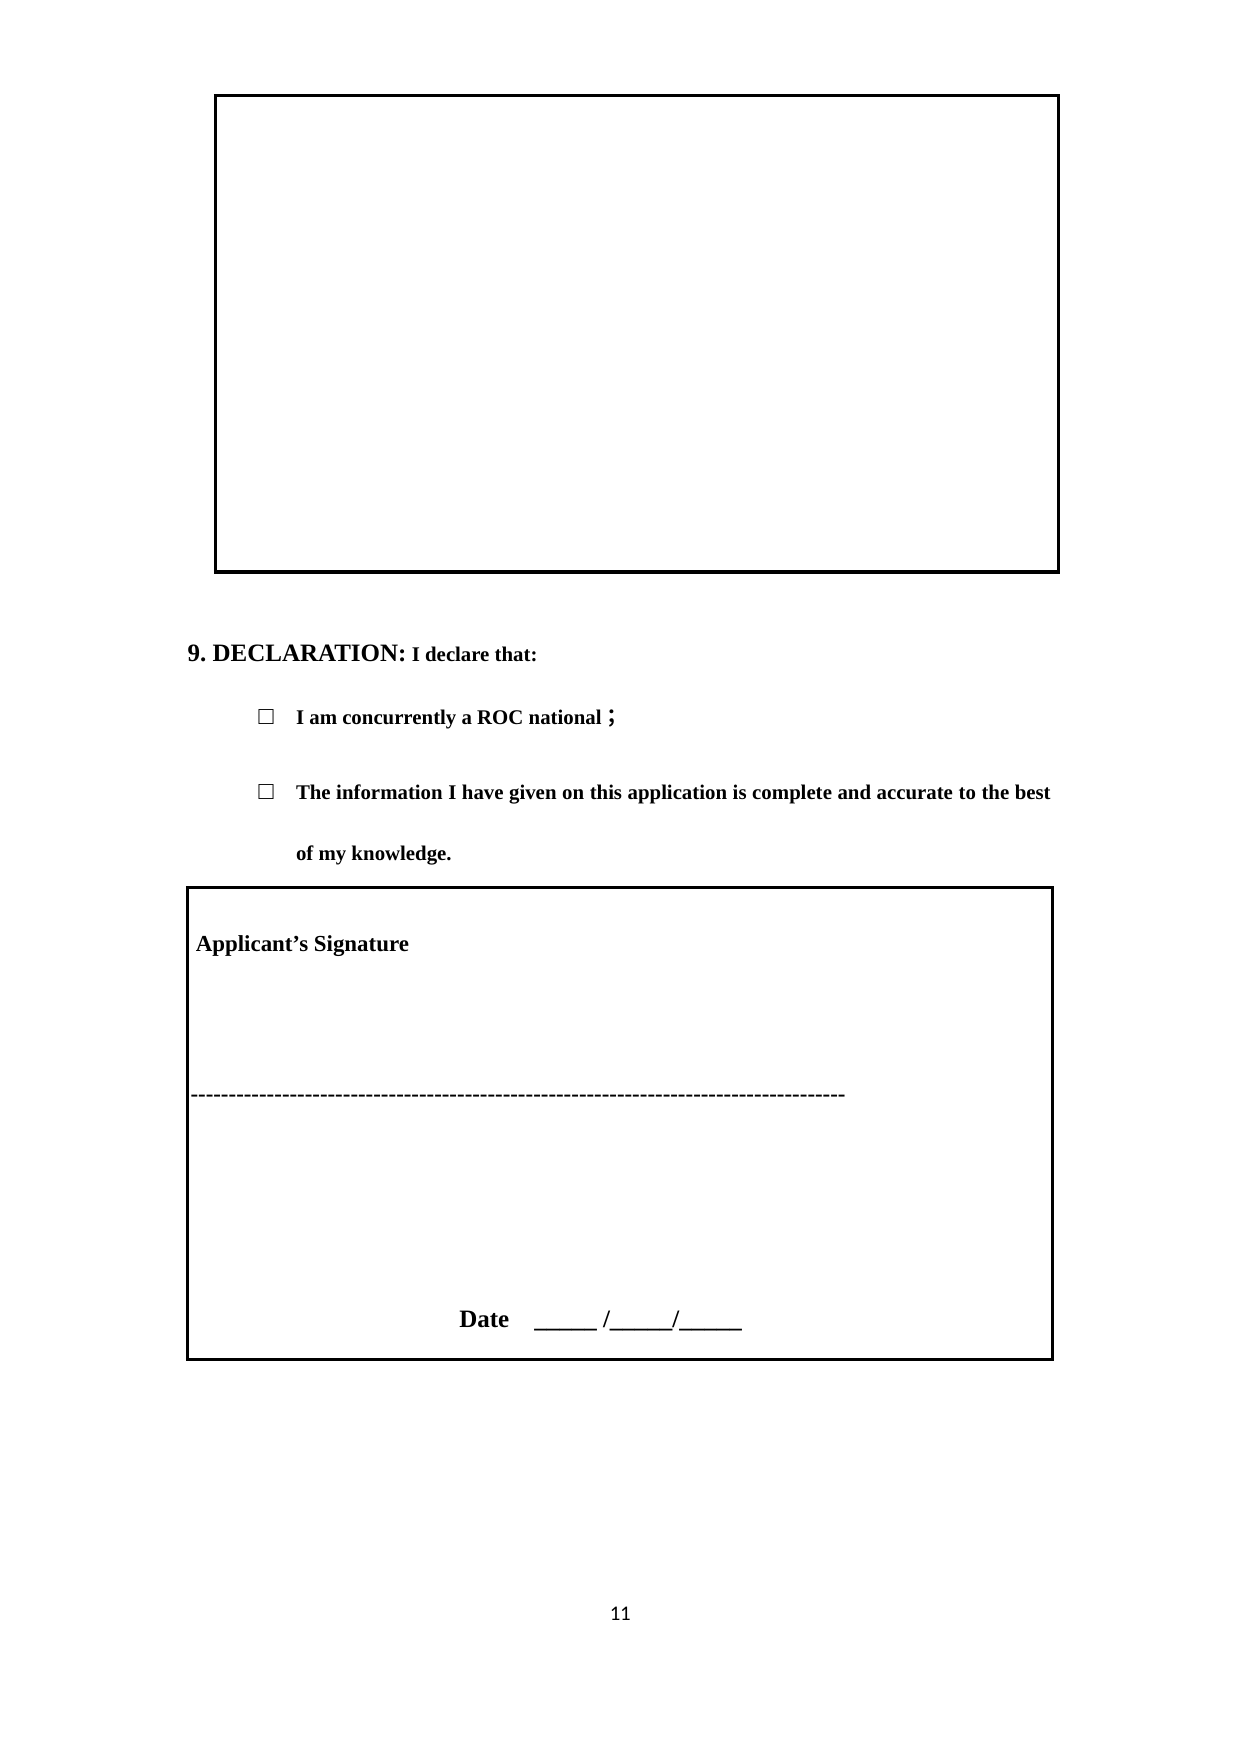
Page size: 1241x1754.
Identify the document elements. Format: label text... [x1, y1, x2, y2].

table_header [217, 97, 1057, 570]
text 9. DECLARATION: I declare that: [187, 611, 1053, 673]
table_header Applicant’s Signature -------------------------------------------------------------------------------------- Date _____ /_____/_____ [189, 889, 1051, 1358]
list The information I have given on this application is complete and accurate to the best of my knowledge. [258, 748, 1053, 873]
list I am concurrently a ROC national； [258, 673, 1053, 736]
